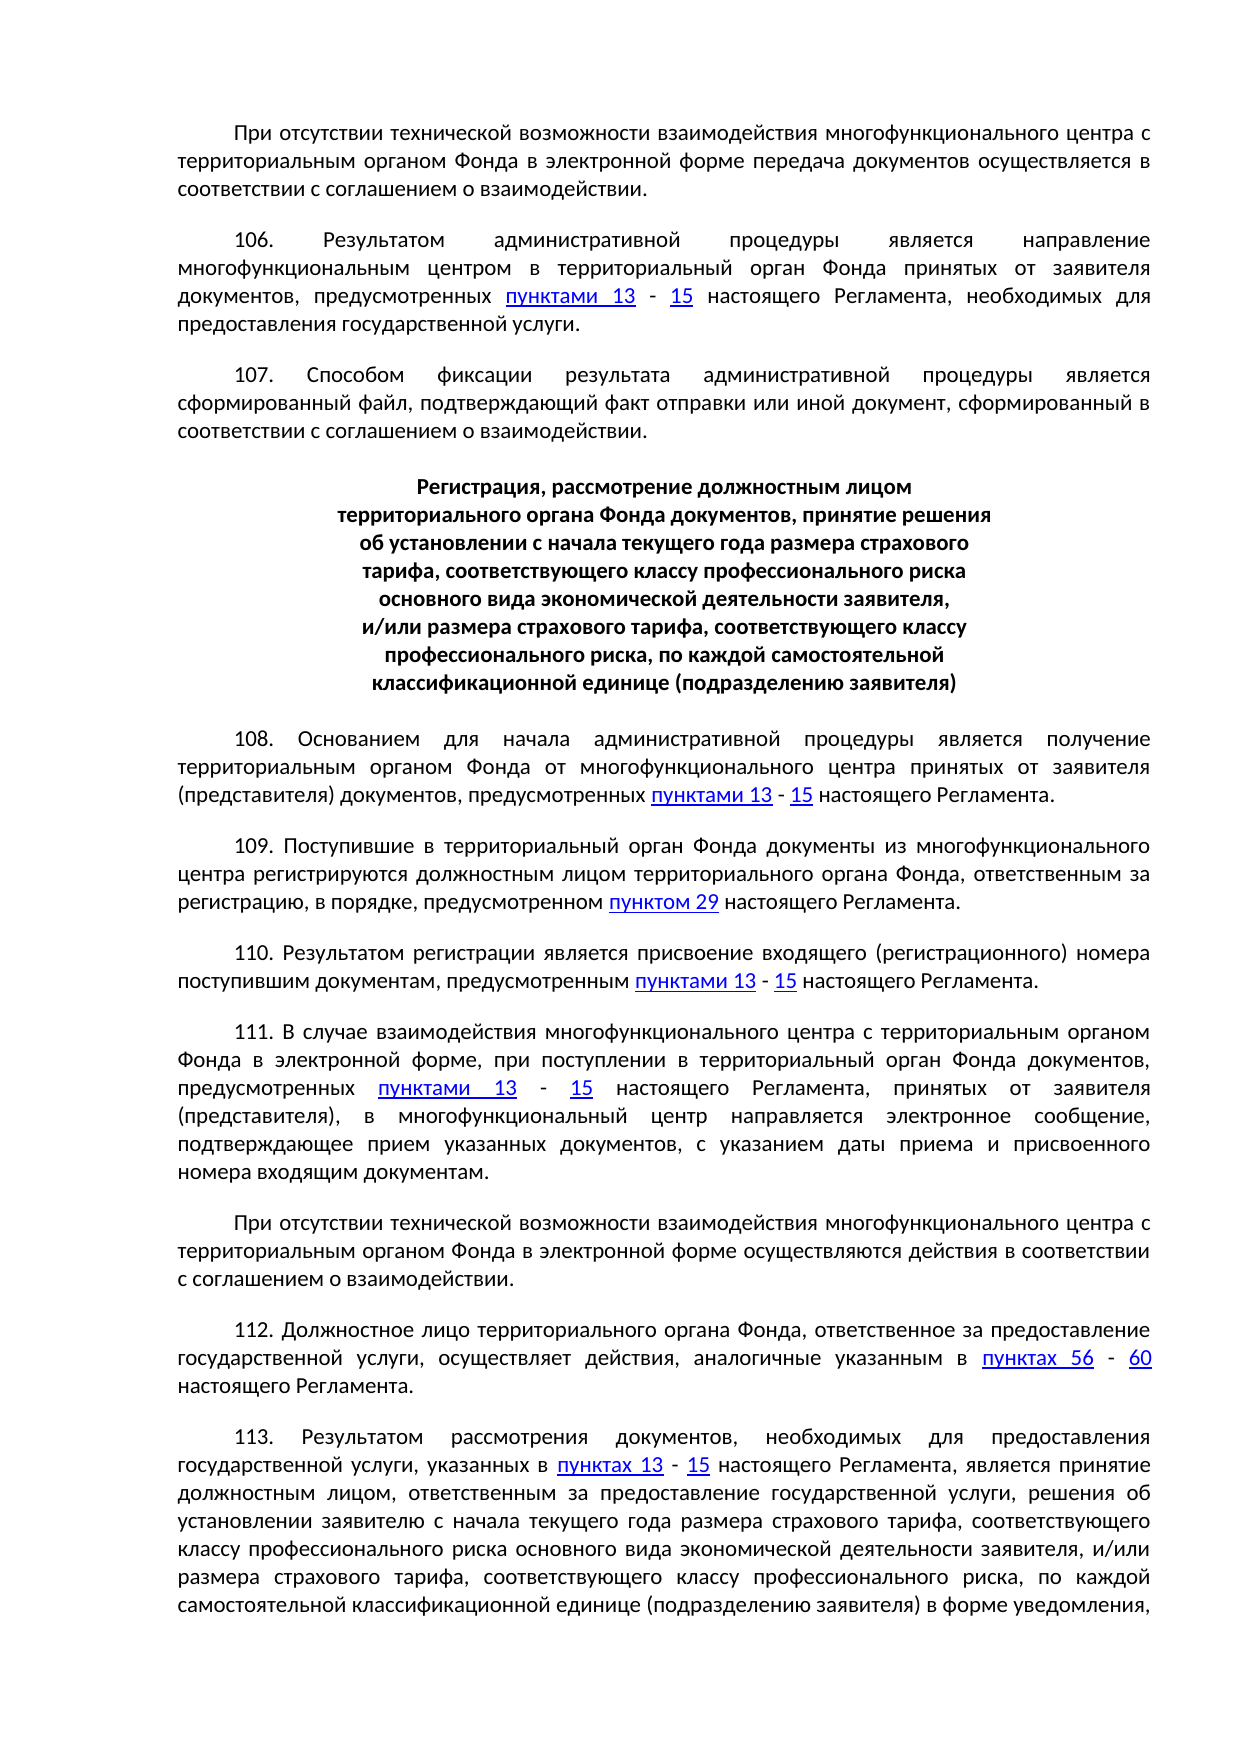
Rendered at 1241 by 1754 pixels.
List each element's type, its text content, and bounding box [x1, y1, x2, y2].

text 108. Основанием для начала административной процедуры является получение территориальным органом Фонда от многофункционального центра принятых от заявителя (представителя) документов, предусмотренных пунктами 13 - 15 настоящего Регламента. [177, 724, 1152, 808]
text 111. В случае взаимодействия многофункционального центра с территориальным органом Фонда в электронной форме, при поступлении в территориальный орган Фонда документов, предусмотренных пунктами 13 - 15 настоящего Регламента, принятых от заявителя (представителя), в многофункциональный центр направляется электронное сообщение, подтверждающее прием указанных документов, с указанием даты приема и присвоенного номера входящим документам. [177, 1017, 1152, 1185]
title основного вида экономической деятельности заявителя, [177, 584, 1152, 612]
title территориального органа Фонда документов, принятие решения [177, 500, 1152, 528]
text 106. Результатом административной процедуры является направление многофункциональным центром в территориальный орган Фонда принятых от заявителя документов, предусмотренных пунктами 13 - 15 настоящего Регламента, необходимых для предоставления государственной услуги. [177, 225, 1152, 337]
title Регистрация, рассмотрение должностным лицом [177, 472, 1152, 500]
title профессионального риска, по каждой самостоятельной [177, 640, 1152, 668]
title об установлении с начала текущего года размера страхового [177, 528, 1152, 556]
text 112. Должностное лицо территориального органа Фонда, ответственное за предоставление государственной услуги, осуществляет действия, аналогичные указанным в пунктах 56 - 60 настоящего Регламента. [177, 1315, 1152, 1399]
text 110. Результатом регистрации является присвоение входящего (регистрационного) номера поступившим документам, предусмотренным пунктами 13 - 15 настоящего Регламента. [177, 938, 1152, 994]
text При отсутствии технической возможности взаимодействия многофункционального центра с территориальным органом Фонда в электронной форме передача документов осуществляется в соответствии с соглашением о взаимодействии. [177, 118, 1152, 202]
text 109. Поступившие в территориальный орган Фонда документы из многофункционального центра регистрируются должностным лицом территориального органа Фонда, ответственным за регистрацию, в порядке, предусмотренном пунктом 29 настоящего Регламента. [177, 831, 1152, 915]
title классификационной единице (подразделению заявителя) [177, 668, 1152, 696]
title и/или размера страхового тарифа, соответствующего классу [177, 612, 1152, 640]
text 107. Способом фиксации результата административной процедуры является сформированный файл, подтверждающий факт отправки или иной документ, сформированный в соответствии с соглашением о взаимодействии. [177, 360, 1152, 444]
title тарифа, соответствующего классу профессионального риска [177, 556, 1152, 584]
text При отсутствии технической возможности взаимодействия многофункционального центра с территориальным органом Фонда в электронной форме осуществляются действия в соответствии с соглашением о взаимодействии. [177, 1208, 1152, 1292]
text 113. Результатом рассмотрения документов, необходимых для предоставления государственной услуги, указанных в пунктах 13 - 15 настоящего Регламента, является принятие должностным лицом, ответственным за предоставление государственной услуги, решения об установлении заявителю с начала текущего года размера страхового тарифа, соответствующего классу профессионального риска основного вида экономической деятельности заявителя, и/или размера страхового тарифа, соответствующего классу профессионального риска, по каждой самостоятельной классификационной единице (подразделению заявителя) в форме уведомления, [177, 1422, 1152, 1618]
